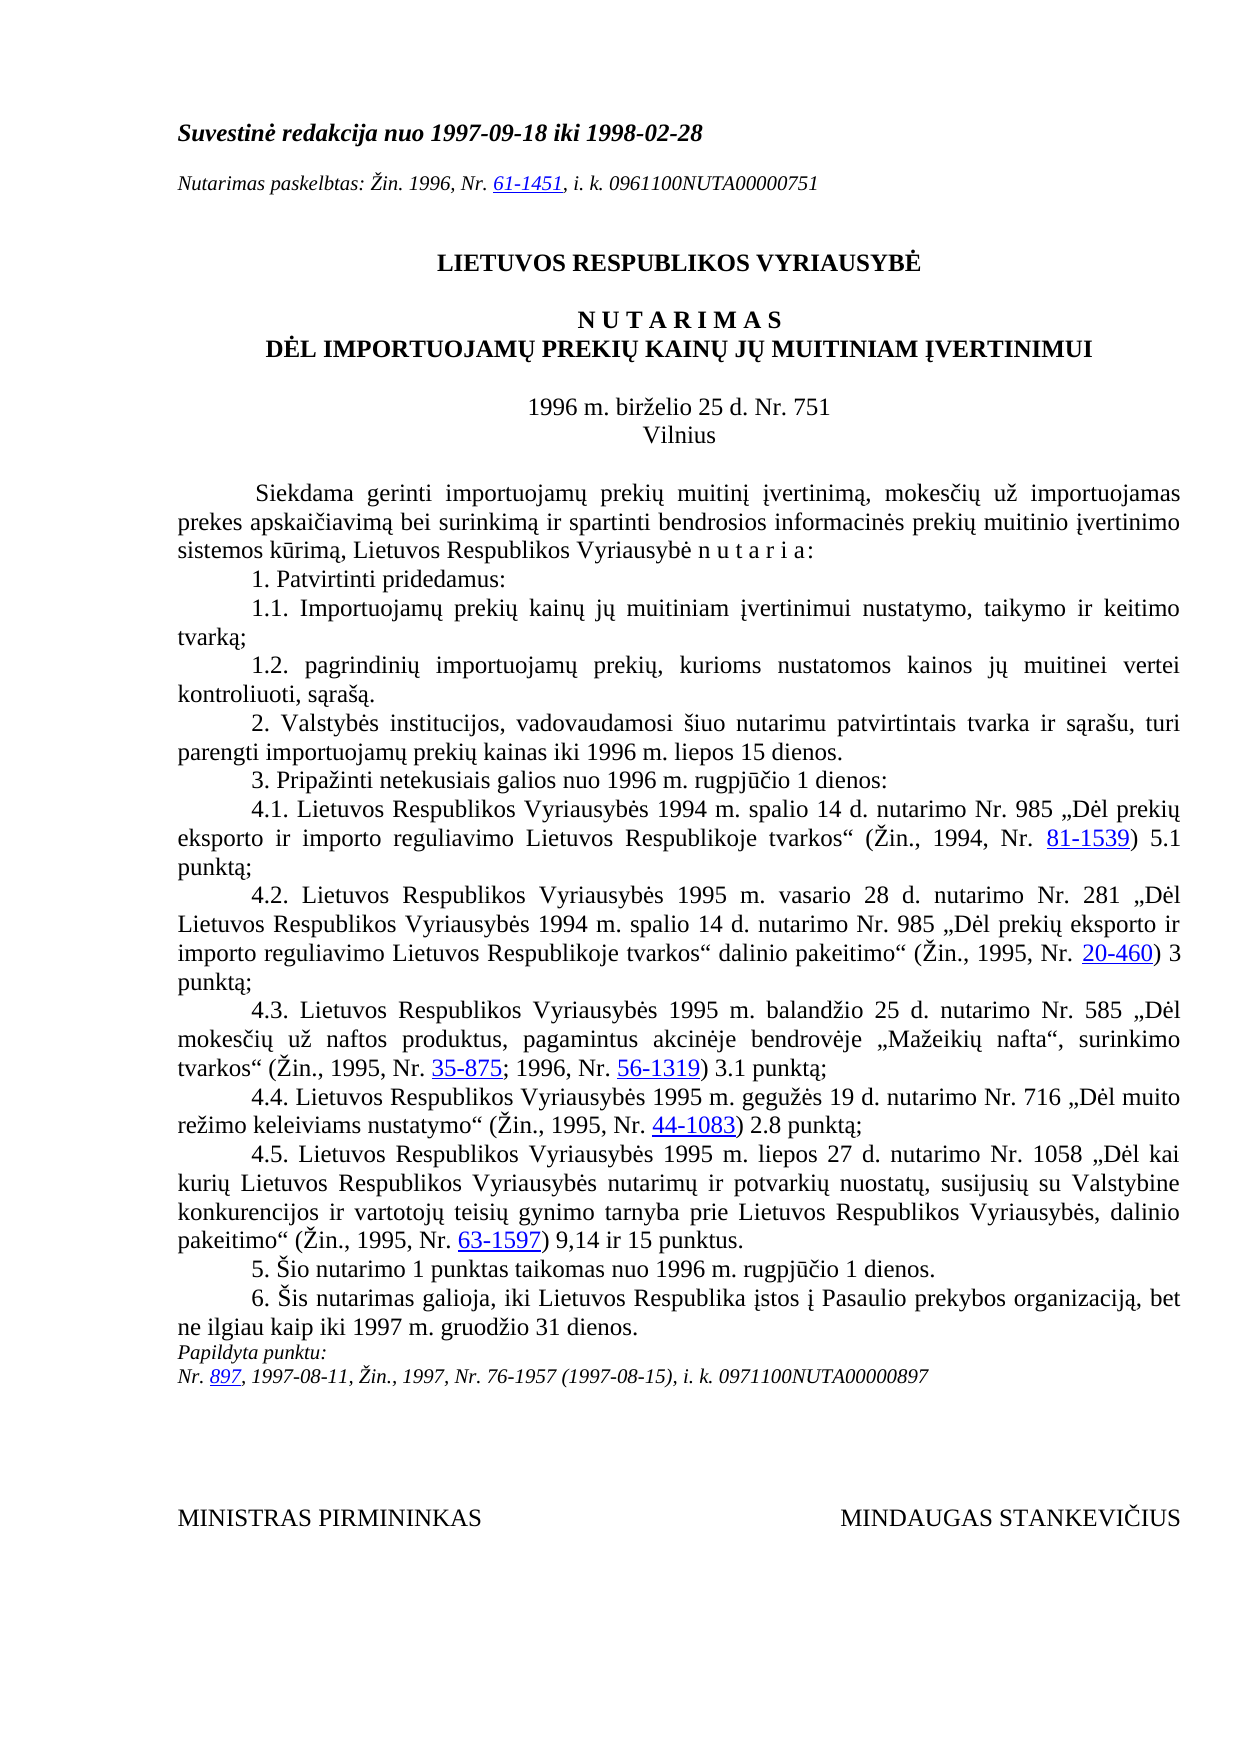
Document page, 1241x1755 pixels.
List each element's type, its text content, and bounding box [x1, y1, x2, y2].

text Suvestinė redakcija nuo 1997-09-18 iki 1998-02-28 [177, 118, 1181, 147]
text 4.1. Lietuvos Respublikos Vyriausybės 1994 m. spalio 14 d. nutarimo Nr. 985 „Dėl prekių eksporto ir importo reguliavimo Lietuvos Respublikoje tvarkos“ (Žin., 1994, Nr. 81-1539) 5.1 punktą; [177, 794, 1181, 880]
text N U T A R I M A S [177, 305, 1181, 334]
text Vilnius [177, 420, 1181, 449]
text 4.4. Lietuvos Respublikos Vyriausybės 1995 m. gegužės 19 d. nutarimo Nr. 716 „Dėl muito režimo keleiviams nustatymo“ (Žin., 1995, Nr. 44-1083) 2.8 punktą; [177, 1082, 1181, 1139]
text 5. Šio nutarimo 1 punktas taikomas nuo 1996 m. rugpjūčio 1 dienos. [177, 1254, 1181, 1283]
text 3. Pripažinti netekusiais galios nuo 1996 m. rugpjūčio 1 dienos: [177, 765, 1181, 794]
text Papildyta punktu: [177, 1340, 1181, 1364]
text Nutarimas paskelbtas: Žin. 1996, Nr. 61-1451, i. k. 0961100NUTA00000751 [177, 171, 1181, 195]
text LIETUVOS RESPUBLIKOS VYRIAUSYBĖ [177, 248, 1181, 277]
text MINISTRAS PIRMININKAS MINDAUGAS STANKEVIČIUS [177, 1503, 1181, 1532]
text Siekdama gerinti importuojamų prekių muitinį įvertinimą, mokesčių už importuojamas prekes apskaičiavimą bei surinkimą ir spartinti bendrosios informacinės prekių muitinio įvertinimo sistemos kūrimą, Lietuvos Respublikos Vyriausybė nutaria: [177, 478, 1181, 564]
text Nr. 897, 1997-08-11, Žin., 1997, Nr. 76-1957 (1997-08-15), i. k. 0971100NUTA00000897 [177, 1364, 1181, 1388]
text 1.2. pagrindinių importuojamų prekių, kurioms nustatomos kainos jų muitinei vertei kontroliuoti, sąrašą. [177, 650, 1181, 708]
text 1996 m. birželio 25 d. Nr. 751 [177, 392, 1181, 420]
text 4.3. Lietuvos Respublikos Vyriausybės 1995 m. balandžio 25 d. nutarimo Nr. 585 „Dėl mokesčių už naftos produktus, pagamintus akcinėje bendrovėje „Mažeikių nafta“, surinkimo tvarkos“ (Žin., 1995, Nr. 35-875; 1996, Nr. 56-1319) 3.1 punktą; [177, 995, 1181, 1082]
text 1.1. Importuojamų prekių kainų jų muitiniam įvertinimui nustatymo, taikymo ir keitimo tvarką; [177, 593, 1181, 650]
text 1. Patvirtinti pridedamus: [177, 564, 1181, 593]
text DĖL IMPORTUOJAMŲ PREKIŲ KAINŲ JŲ MUITINIAM ĮVERTINIMUI [177, 334, 1181, 363]
text 2. Valstybės institucijos, vadovaudamosi šiuo nutarimu patvirtintais tvarka ir sąrašu, turi parengti importuojamų prekių kainas iki 1996 m. liepos 15 dienos. [177, 708, 1181, 765]
text 6. Šis nutarimas galioja, iki Lietuvos Respublika įstos į Pasaulio prekybos organizaciją, bet ne ilgiau kaip iki 1997 m. gruodžio 31 dienos. [177, 1283, 1181, 1340]
text 4.5. Lietuvos Respublikos Vyriausybės 1995 m. liepos 27 d. nutarimo Nr. 1058 „Dėl kai kurių Lietuvos Respublikos Vyriausybės nutarimų ir potvarkių nuostatų, susijusių su Valstybine konkurencijos ir vartotojų teisių gynimo tarnyba prie Lietuvos Respublikos Vyriausybės, dalinio pakeitimo“ (Žin., 1995, Nr. 63-1597) 9,14 ir 15 punktus. [177, 1139, 1181, 1254]
text 4.2. Lietuvos Respublikos Vyriausybės 1995 m. vasario 28 d. nutarimo Nr. 281 „Dėl Lietuvos Respublikos Vyriausybės 1994 m. spalio 14 d. nutarimo Nr. 985 „Dėl prekių eksporto ir importo reguliavimo Lietuvos Respublikoje tvarkos“ dalinio pakeitimo“ (Žin., 1995, Nr. 20-460) 3 punktą; [177, 880, 1181, 995]
